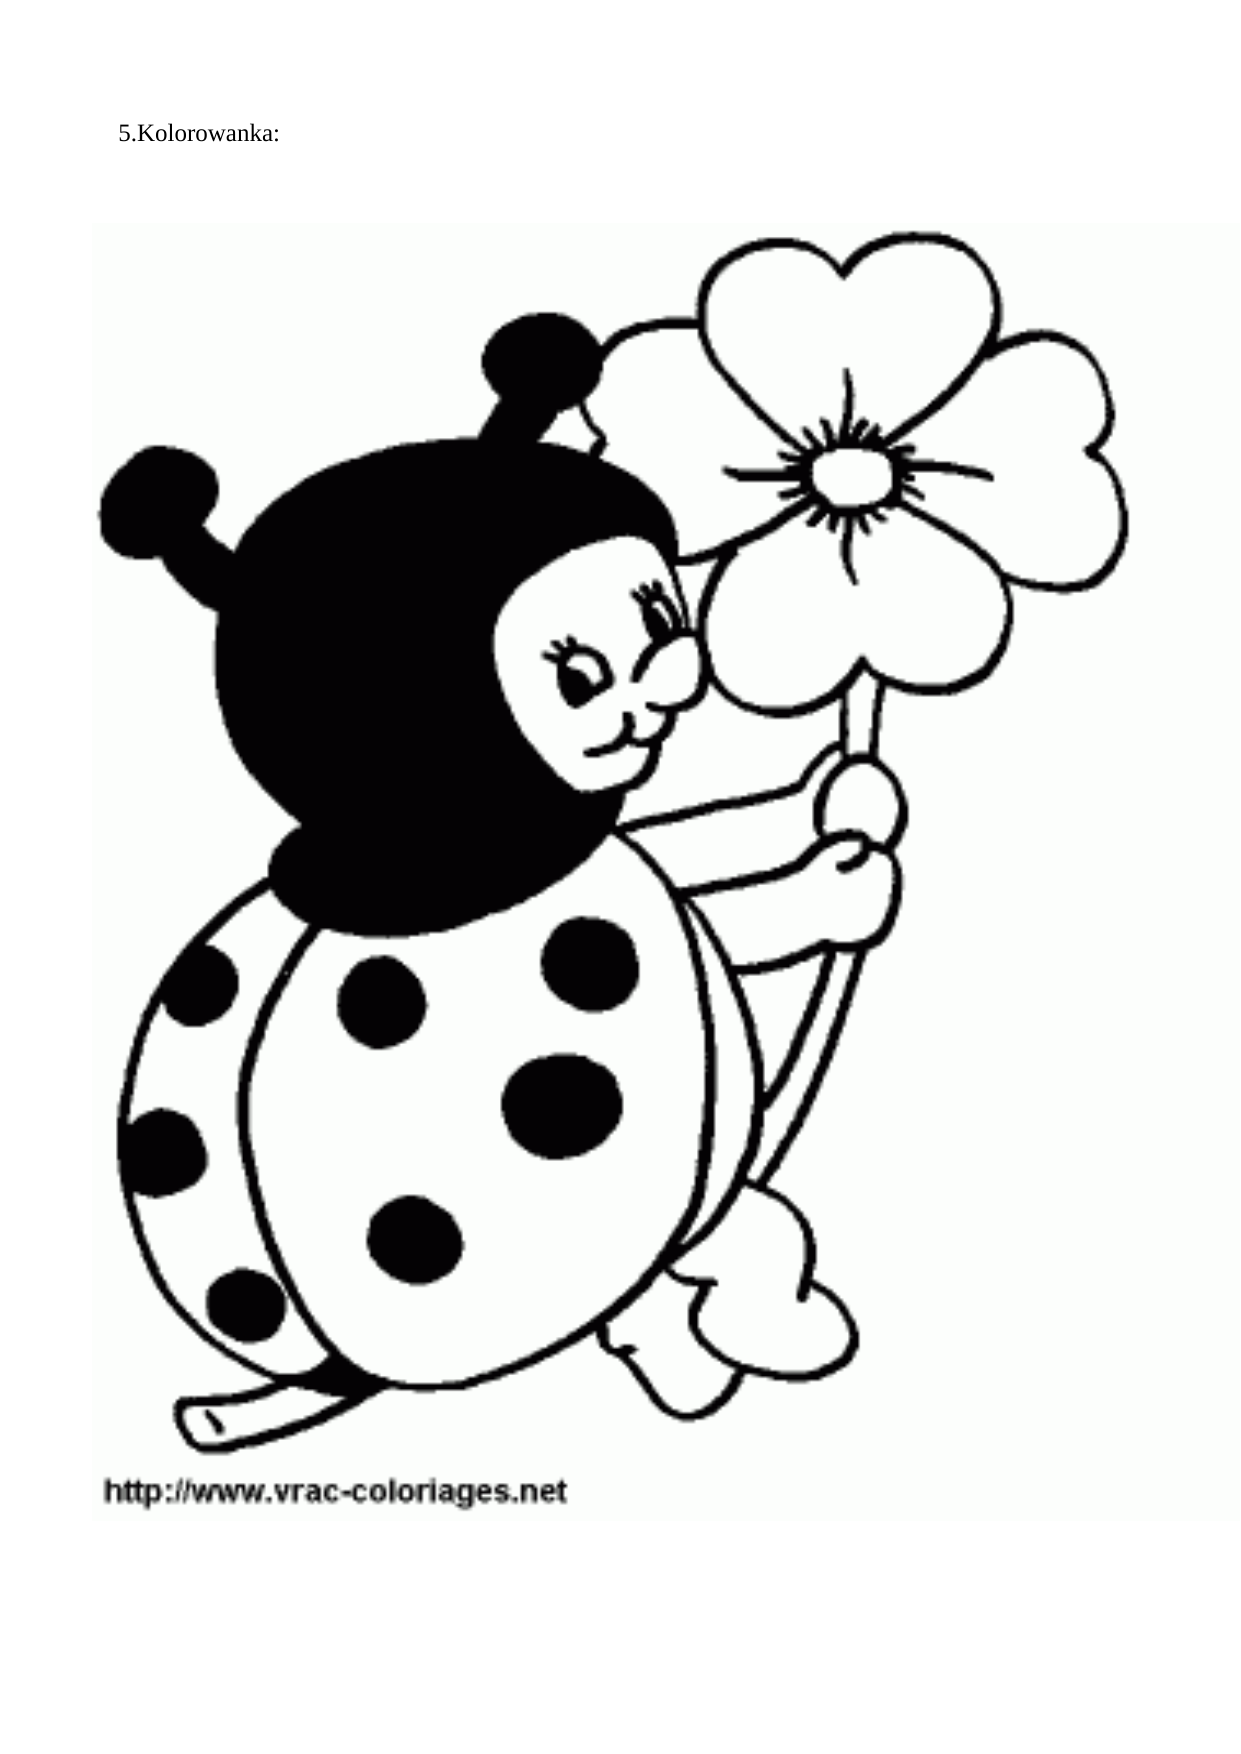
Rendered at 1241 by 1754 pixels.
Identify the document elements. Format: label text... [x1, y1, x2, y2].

text 5.Kolorowanka: [118, 118, 1122, 147]
picture [92, 223, 1241, 1521]
